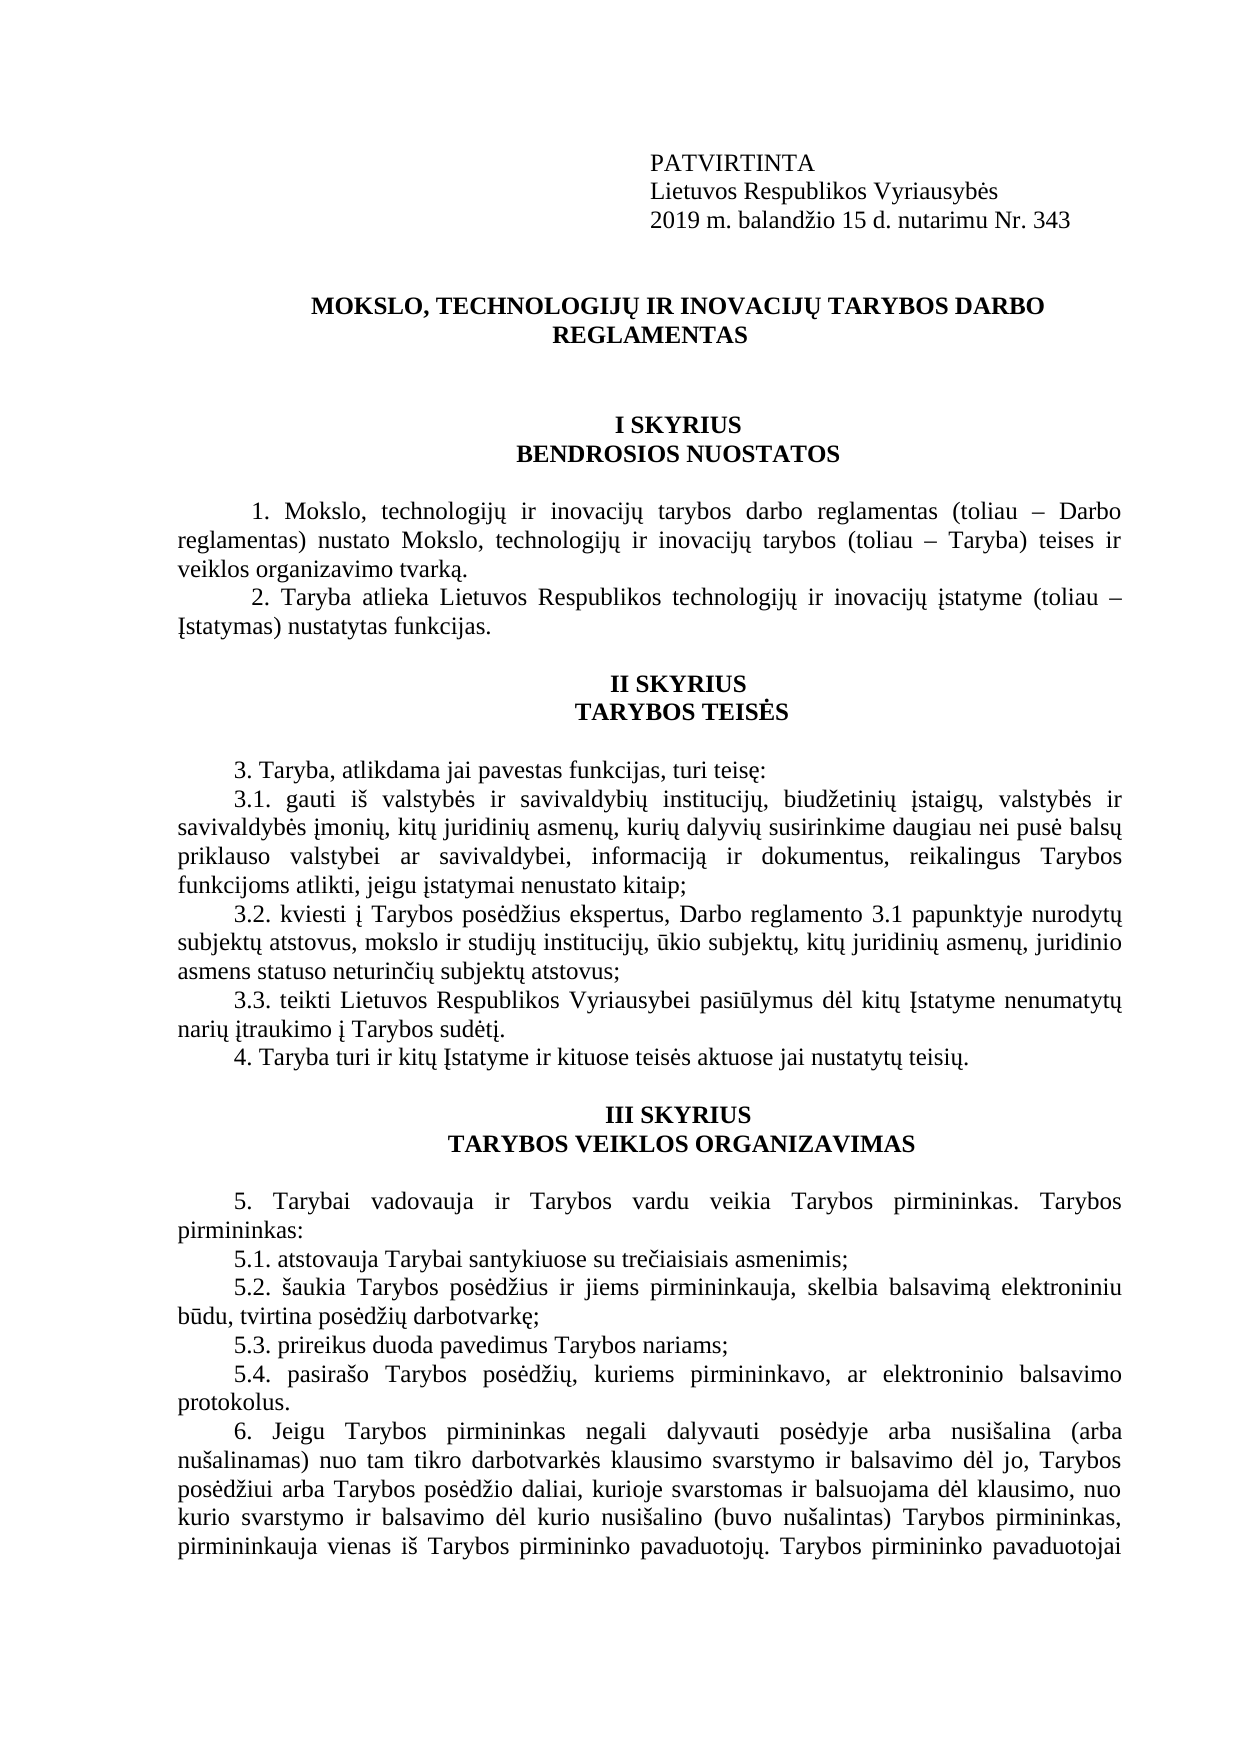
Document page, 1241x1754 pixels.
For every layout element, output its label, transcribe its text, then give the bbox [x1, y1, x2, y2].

text 5.1. atstovauja Tarybai santykiuose su trečiaisiais asmenimis; [177, 1244, 1123, 1272]
text BENDROSIOS NUOSTATOS [177, 439, 1123, 467]
text MOKSLO, TECHNOLOGIJŲ IR INOVACIJŲ TARYBOS DARBO REGLAMENTAS [177, 291, 1123, 349]
text Tarybos TEISĖS [177, 697, 1123, 726]
text 2. Taryba atlieka Lietuvos Respublikos technologijų ir inovacijų įstatyme (toliau – Įstatymas) nustatytas funkcijas. [177, 582, 1123, 640]
text 5.3. prireikus duoda pavedimus Tarybos nariams; [177, 1330, 1123, 1359]
text PATVIRTINTA [650, 148, 1122, 176]
text I SKYRIUS [177, 410, 1123, 439]
text 3. Taryba, atlikdama jai pavestas funkcijas, turi teisę: [177, 755, 1123, 784]
text 5. Tarybai vadovauja ir Tarybos vardu veikia Tarybos pirmininkas. Tarybos pirmininkas: [177, 1186, 1123, 1244]
text 1. Mokslo, technologijų ir inovacijų tarybos darbo reglamentas (toliau – Darbo reglamentas) nustato Mokslo, technologijų ir inovacijų tarybos (toliau – Taryba) teises ir veiklos organizavimo tvarką. [177, 496, 1123, 582]
text 3.3. teikti Lietuvos Respublikos Vyriausybei pasiūlymus dėl kitų Įstatyme nenumatytų narių įtraukimo į Tarybos sudėtį. [177, 985, 1123, 1042]
text 6. Jeigu Tarybos pirmininkas negali dalyvauti posėdyje arba nusišalina (arba nušalinamas) nuo tam tikro darbotvarkės klausimo svarstymo ir balsavimo dėl jo, Tarybos posėdžiui arba Tarybos posėdžio daliai, kurioje svarstomas ir balsuojama dėl klausimo, nuo kurio svarstymo ir balsavimo dėl kurio nusišalino (buvo nušalintas) Tarybos pirmininkas, pirmininkauja vienas iš Tarybos pirmininko pavaduotojų. Tarybos pirmininko pavaduotojai [177, 1416, 1123, 1560]
text 4. Taryba turi ir kitų Įstatyme ir kituose teisės aktuose jai nustatytų teisių. [177, 1042, 1123, 1071]
text 5.4. pasirašo Tarybos posėdžių, kuriems pirmininkavo, ar elektroninio balsavimo protokolus. [177, 1359, 1123, 1416]
text TARYBOS VEIKLOS ORGANIZAVIMAS [177, 1129, 1123, 1157]
text II SKYRIUS [177, 669, 1123, 697]
text 3.1. gauti iš valstybės ir savivaldybių institucijų, biudžetinių įstaigų, valstybės ir savivaldybės įmonių, kitų juridinių asmenų, kurių dalyvių susirinkime daugiau nei pusė balsų priklauso valstybei ar savivaldybei, informaciją ir dokumentus, reikalingus Tarybos funkcijoms atlikti, jeigu įstatymai nenustato kitaip; [177, 784, 1123, 899]
text 3.2. kviesti į Tarybos posėdžius ekspertus, Darbo reglamento 3.1 papunktyje nurodytų subjektų atstovus, mokslo ir studijų institucijų, ūkio subjektų, kitų juridinių asmenų, juridinio asmens statuso neturinčių subjektų atstovus; [177, 899, 1123, 985]
text 2019 m. balandžio 15 d. nutarimu Nr. 343 [650, 205, 1123, 234]
text 5.2. šaukia Tarybos posėdžius ir jiems pirmininkauja, skelbia balsavimą elektroniniu būdu, tvirtina posėdžių darbotvarkę; [177, 1272, 1123, 1330]
text III SKYRIUS [177, 1100, 1123, 1129]
text Lietuvos Respublikos Vyriausybės [650, 176, 1123, 205]
